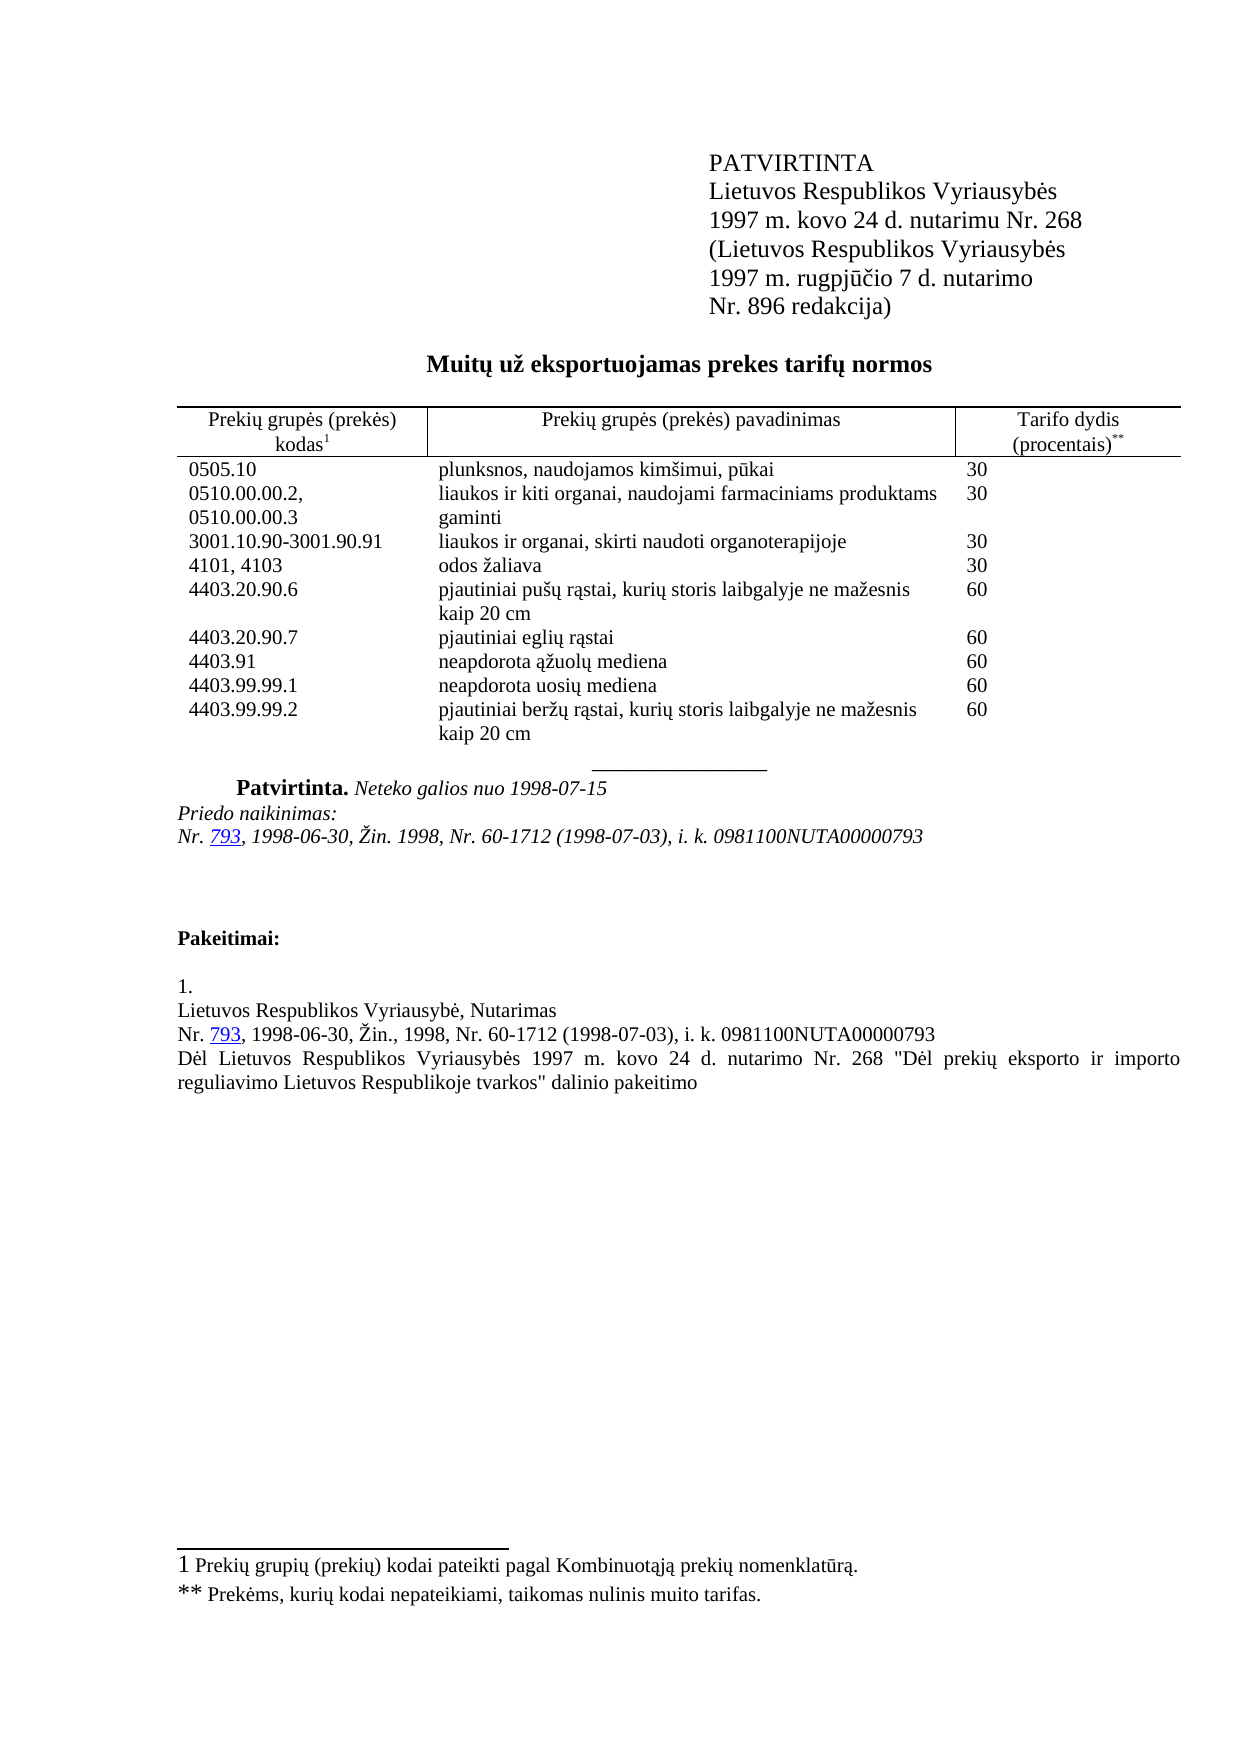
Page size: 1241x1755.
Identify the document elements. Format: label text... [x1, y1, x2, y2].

table_cell 30 [955, 481, 1181, 529]
text Nr. 793, 1998-06-30, Žin., 1998, Nr. 60-1712 (1998-07-03), i. k. 0981100NUTA00000793 [177, 1022, 1181, 1046]
text Lietuvos Respublikos Vyriausybės [177, 176, 1181, 205]
table_cell 30 [955, 553, 1181, 577]
table_cell odos žaliava [427, 553, 955, 577]
text Muitų už eksportuojamas prekes tarifų normos [177, 349, 1181, 378]
text Nr. 793, 1998-06-30, Žin. 1998, Nr. 60-1712 (1998-07-03), i. k. 0981100NUTA00000793 [177, 824, 1181, 848]
table_cell 0510.00.00.2, 0510.00.00.3 [177, 481, 427, 529]
table_cell 4403.91 [177, 649, 427, 673]
table_cell liaukos ir kiti organai, naudojami farmaciniams produktams gaminti [427, 481, 955, 529]
table_cell pjautiniai eglių rąstai [427, 625, 955, 649]
table_cell 4403.99.99.1 [177, 673, 427, 697]
text Pakeitimai: [177, 925, 1181, 949]
table_cell liaukos ir organai, skirti naudoti organoterapijoje [427, 529, 955, 553]
table_cell 4403.99.99.2 [177, 697, 427, 745]
table_cell pjautiniai beržų rąstai, kurių storis laibgalyje ne mažesnis kaip 20 cm [427, 697, 955, 745]
table_cell 0505.10 [177, 457, 427, 481]
text Dėl Lietuvos Respublikos Vyriausybės 1997 m. kovo 24 d. nutarimo Nr. 268 "Dėl prekių eksporto ir importo reguliavimo Lietuvos Respublikoje tvarkos" dalinio pakeitimo [177, 1046, 1181, 1094]
text 1997 m. rugpjūčio 7 d. nutarimo [177, 263, 1181, 291]
table_header Prekių grupės (prekės) kodas [177, 408, 427, 456]
table_cell neapdorota ąžuolų mediena [427, 649, 955, 673]
text Lietuvos Respublikos Vyriausybė, Nutarimas [177, 998, 1181, 1022]
text Priedo naikinimas: [177, 800, 1181, 824]
table_cell 4101, 4103 [177, 553, 427, 577]
table_cell 60 [955, 697, 1181, 745]
table_cell 4403.20.90.7 [177, 625, 427, 649]
table_cell 60 [955, 625, 1181, 649]
text ______________ [177, 745, 1181, 774]
text Patvirtinta. Neteko galios nuo 1998-07-15 [177, 774, 1181, 800]
text 1997 m. kovo 24 d. nutarimu Nr. 268 [177, 205, 1181, 234]
table_cell 3001.10.90-3001.90.91 [177, 529, 427, 553]
table_header Prekių grupės (prekės) pavadinimas [428, 408, 955, 456]
table_cell neapdorota uosių mediena [427, 673, 955, 697]
text 1. [177, 973, 1181, 998]
table_cell 30 [955, 529, 1181, 553]
table_cell plunksnos, naudojamos kimšimui, pūkai [427, 457, 955, 481]
table_cell 60 [955, 673, 1181, 697]
table_cell 60 [955, 577, 1181, 625]
text (Lietuvos Respublikos Vyriausybės [177, 234, 1181, 263]
text Nr. 896 redakcija) [177, 291, 1181, 320]
table_cell 4403.20.90.6 [177, 577, 427, 625]
text PATVIRTINTA [177, 148, 1181, 176]
table_cell 30 [955, 457, 1181, 481]
table_cell 60 [955, 649, 1181, 673]
table_cell pjautiniai pušų rąstai, kurių storis laibgalyje ne mažesnis kaip 20 cm [427, 577, 955, 625]
table_header Tarifo dydis (procentais) [956, 408, 1181, 456]
